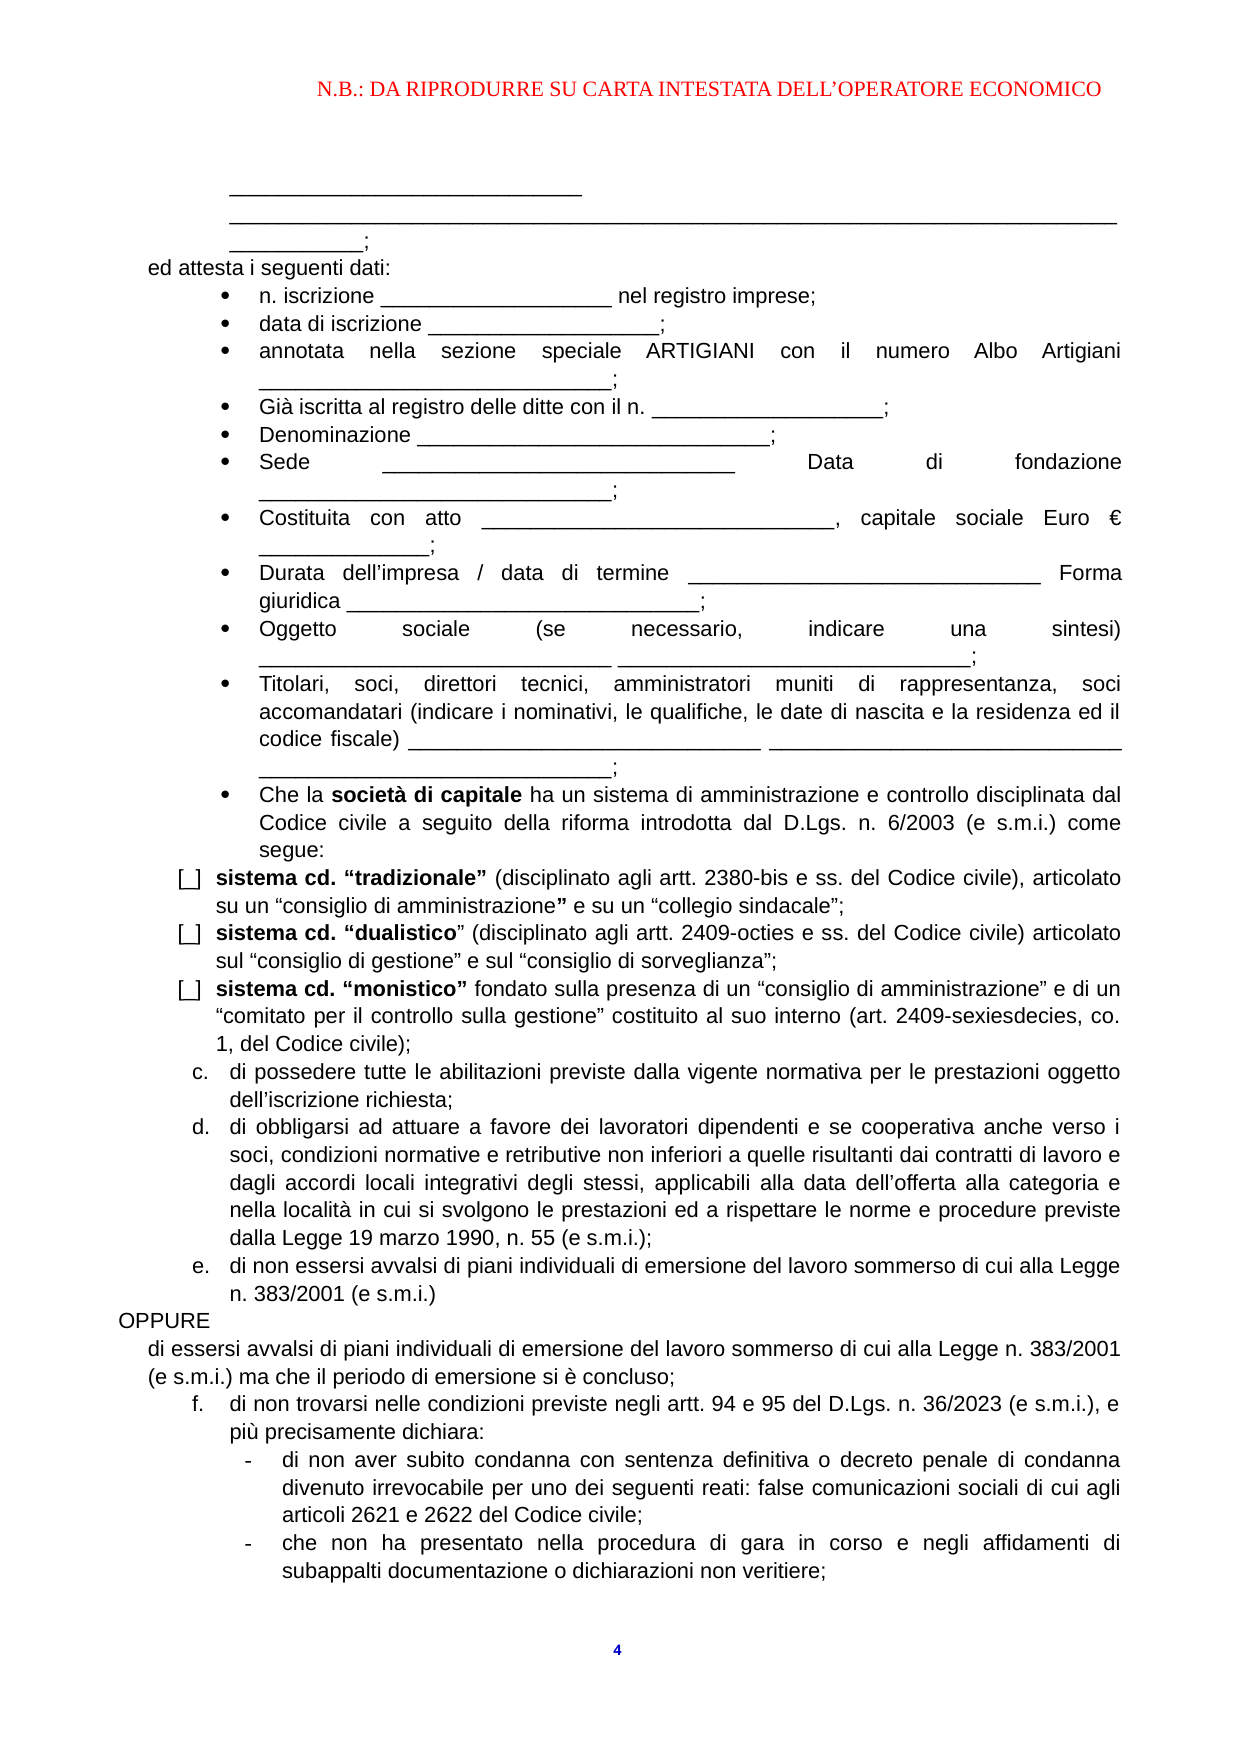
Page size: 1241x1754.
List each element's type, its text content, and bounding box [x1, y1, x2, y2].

subtitle Che la società di capitale ha un sistema di amministrazione e controllo disciplinata dal Codice civile a seguito della riforma introdotta dal D.Lgs. n. 6/2003 (e s.m.i.) come segue: [221, 782, 1122, 862]
subtitle Titolari, soci, direttori tecnici, amministratori muniti di rappresentanza, soci accomandatari (indicare i nominativi, le qualifiche, le date di nascita e la residenza ed il codice fiscale) _____________________________ _____________________________ _____________________________; [221, 671, 1122, 779]
subtitle Durata dell’impresa / data di termine _____________________________ Forma giuridica _____________________________; [221, 560, 1122, 613]
subtitle data di iscrizione ___________________; [221, 311, 1122, 336]
subtitle di non aver subito condanna con sentenza definitiva o decreto penale di condanna divenuto irrevocabile per uno dei seguenti reati: false comunicazioni sociali di cui agli articoli 2621 e 2622 del Codice civile; [244, 1447, 1122, 1527]
subtitle _____________________________ ____________________________________________________________________________________; [192, 172, 1122, 253]
subtitle Già iscritta al registro delle ditte con il n. ___________________; [221, 394, 1122, 419]
subtitle Sede _____________________________ Data di fondazione _____________________________; [221, 449, 1122, 502]
subtitle n. iscrizione ___________________ nel registro imprese; [221, 283, 1122, 308]
subtitle che non ha presentato nella procedura di gara in corso e negli affidamenti di subappalti documentazione o dichiarazioni non veritiere; [244, 1530, 1122, 1583]
subtitle annotata nella sezione speciale ARTIGIANI con il numero Albo Artigiani _____________________________; [221, 338, 1122, 391]
subtitle Oggetto sociale (se necessario, indicare una sintesi) _____________________________ _____________________________; [221, 616, 1122, 668]
subtitle [_] sistema cd. “monistico” fondato sulla presenza di un “consiglio di amministrazione” e di un “comitato per il controllo sulla gestione” costituito al suo interno (art. 2409-sexiesdecies, co. 1, del Codice civile); [177, 976, 1122, 1056]
subtitle Denominazione _____________________________; [221, 422, 1122, 447]
subtitle [_] sistema cd. “tradizionale” (disciplinato agli artt. 2380-bis e ss. del Codice civile), articolato su un “consiglio di amministrazione” e su un “collegio sindacale”; [177, 865, 1122, 918]
subtitle di non essersi avvalsi di piani individuali di emersione del lavoro sommerso di cui alla Legge n. 383/2001 (e s.m.i.) [192, 1253, 1122, 1306]
subtitle di possedere tutte le abilitazioni previste dalla vigente normativa per le prestazioni oggetto dell’iscrizione richiesta; [192, 1059, 1122, 1112]
subtitle Costituita con atto _____________________________, capitale sociale Euro € ______________; [221, 505, 1122, 558]
subtitle [_] sistema cd. “dualistico” (disciplinato agli artt. 2409-octies e ss. del Codice civile) articolato sul “consiglio di gestione” e sul “consiglio di sorveglianza”; [177, 920, 1122, 973]
subtitle di non trovarsi nelle condizioni previste negli artt. 94 e 95 del D.Lgs. n. 36/2023 (e s.m.i.), e più precisamente dichiara: [192, 1391, 1122, 1444]
subtitle di obbligarsi ad attuare a favore dei lavoratori dipendenti e se cooperativa anche verso i soci, condizioni normative e retributive non inferiori a quelle risultanti dai contratti di lavoro e dagli accordi locali integrativi degli stessi, applicabili alla data dell’offerta alla categoria e nella località in cui si svolgono le prestazioni ed a rispettare le norme e procedure previste dalla Legge 19 marzo 1990, n. 55 (e s.m.i.); [192, 1114, 1122, 1250]
subtitle OPPURE [118, 1308, 1122, 1333]
subtitle ed attesta i seguenti dati: [148, 255, 1122, 281]
subtitle di essersi avvalsi di piani individuali di emersione del lavoro sommerso di cui alla Legge n. 383/2001 (e s.m.i.) ma che il periodo di emersione si è concluso; [148, 1336, 1122, 1389]
